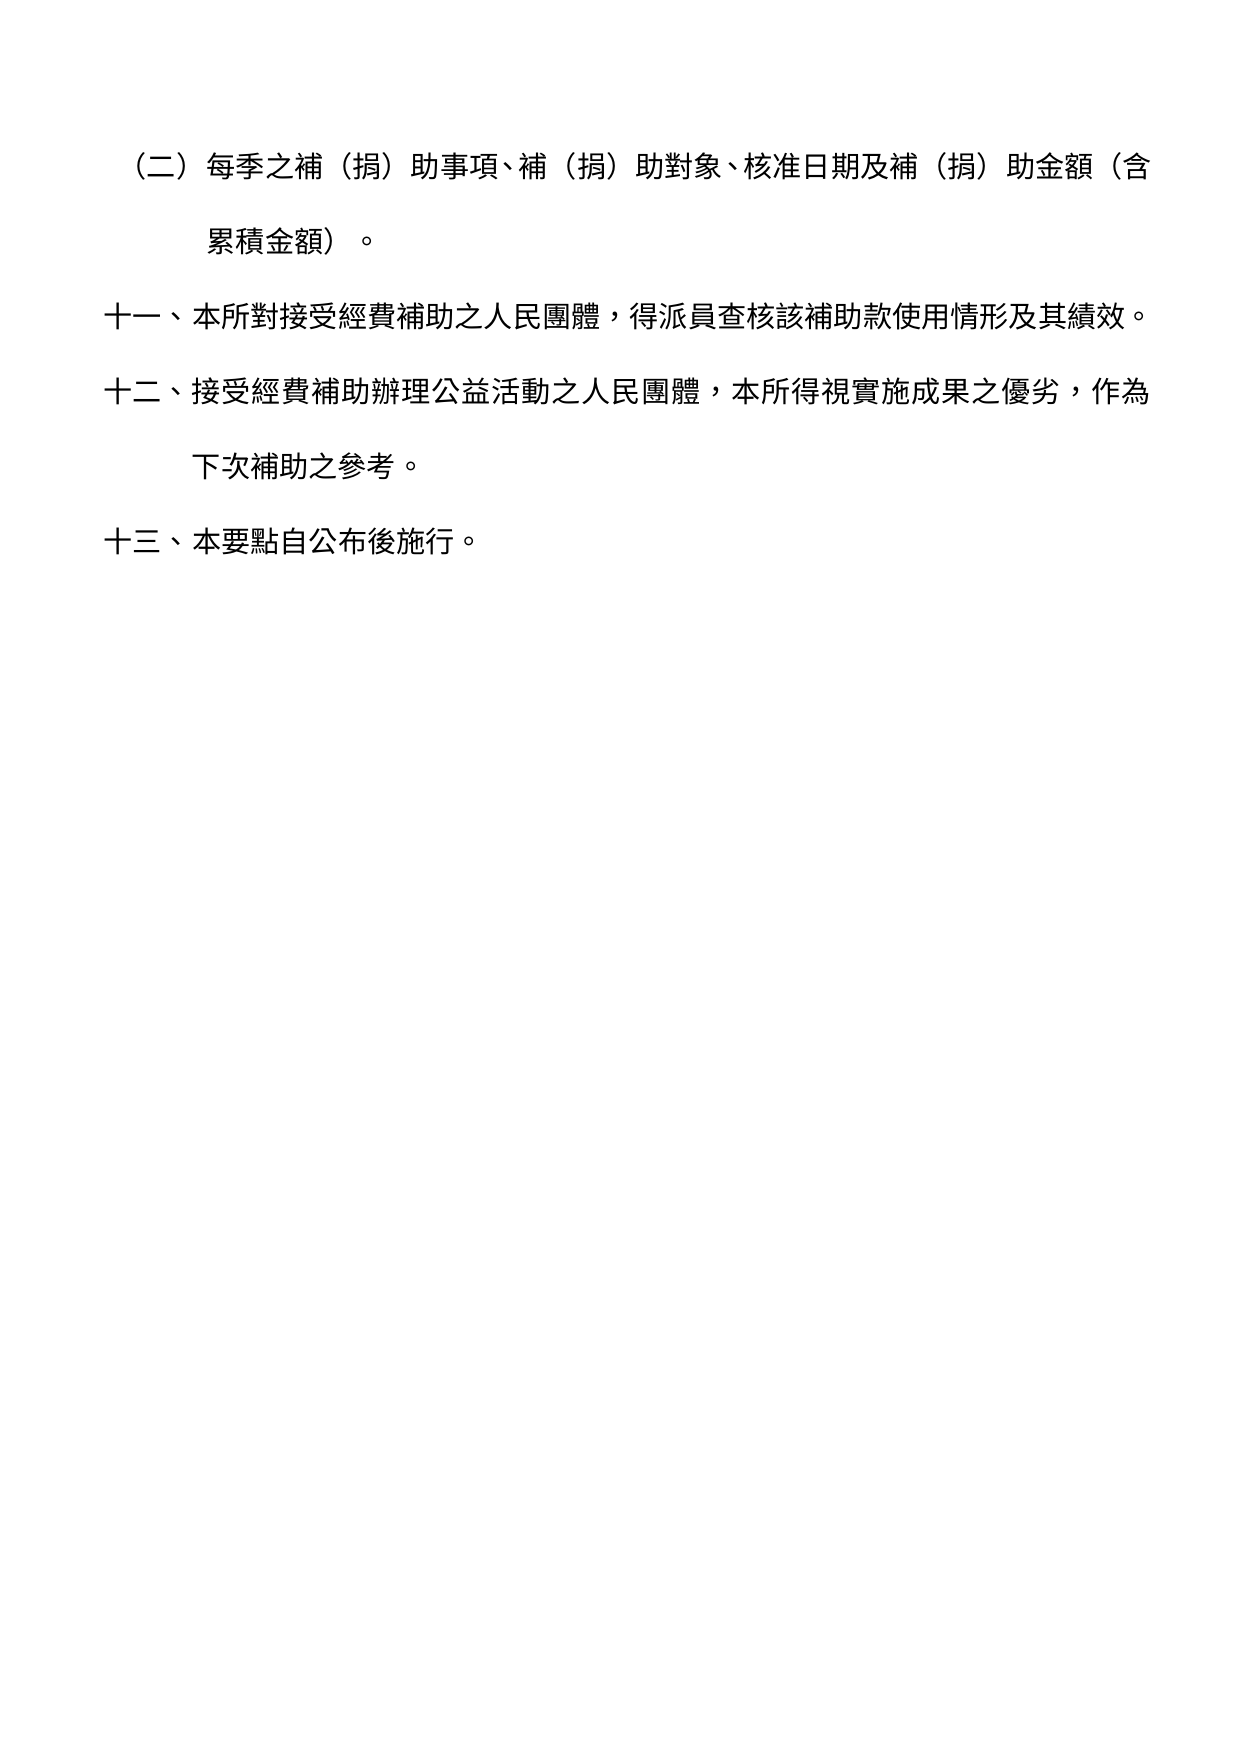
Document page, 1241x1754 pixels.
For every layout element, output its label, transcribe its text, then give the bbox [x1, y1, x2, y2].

list 接受經費補助辦理公益活動之人民團體，本所得視實施成果之優劣，作為下次補助之參考。 [103, 352, 1152, 502]
list 本要點自公布後施行。表單的底部 [103, 502, 1152, 577]
list 每季之補（捐）助事項、補（捐）助對象、核准日期及補（捐）助金額（含累積金額）。 [117, 127, 1152, 277]
list 本所對接受經費補助之人民團體，得派員查核該補助款使用情形及其績效。 [103, 277, 1152, 352]
